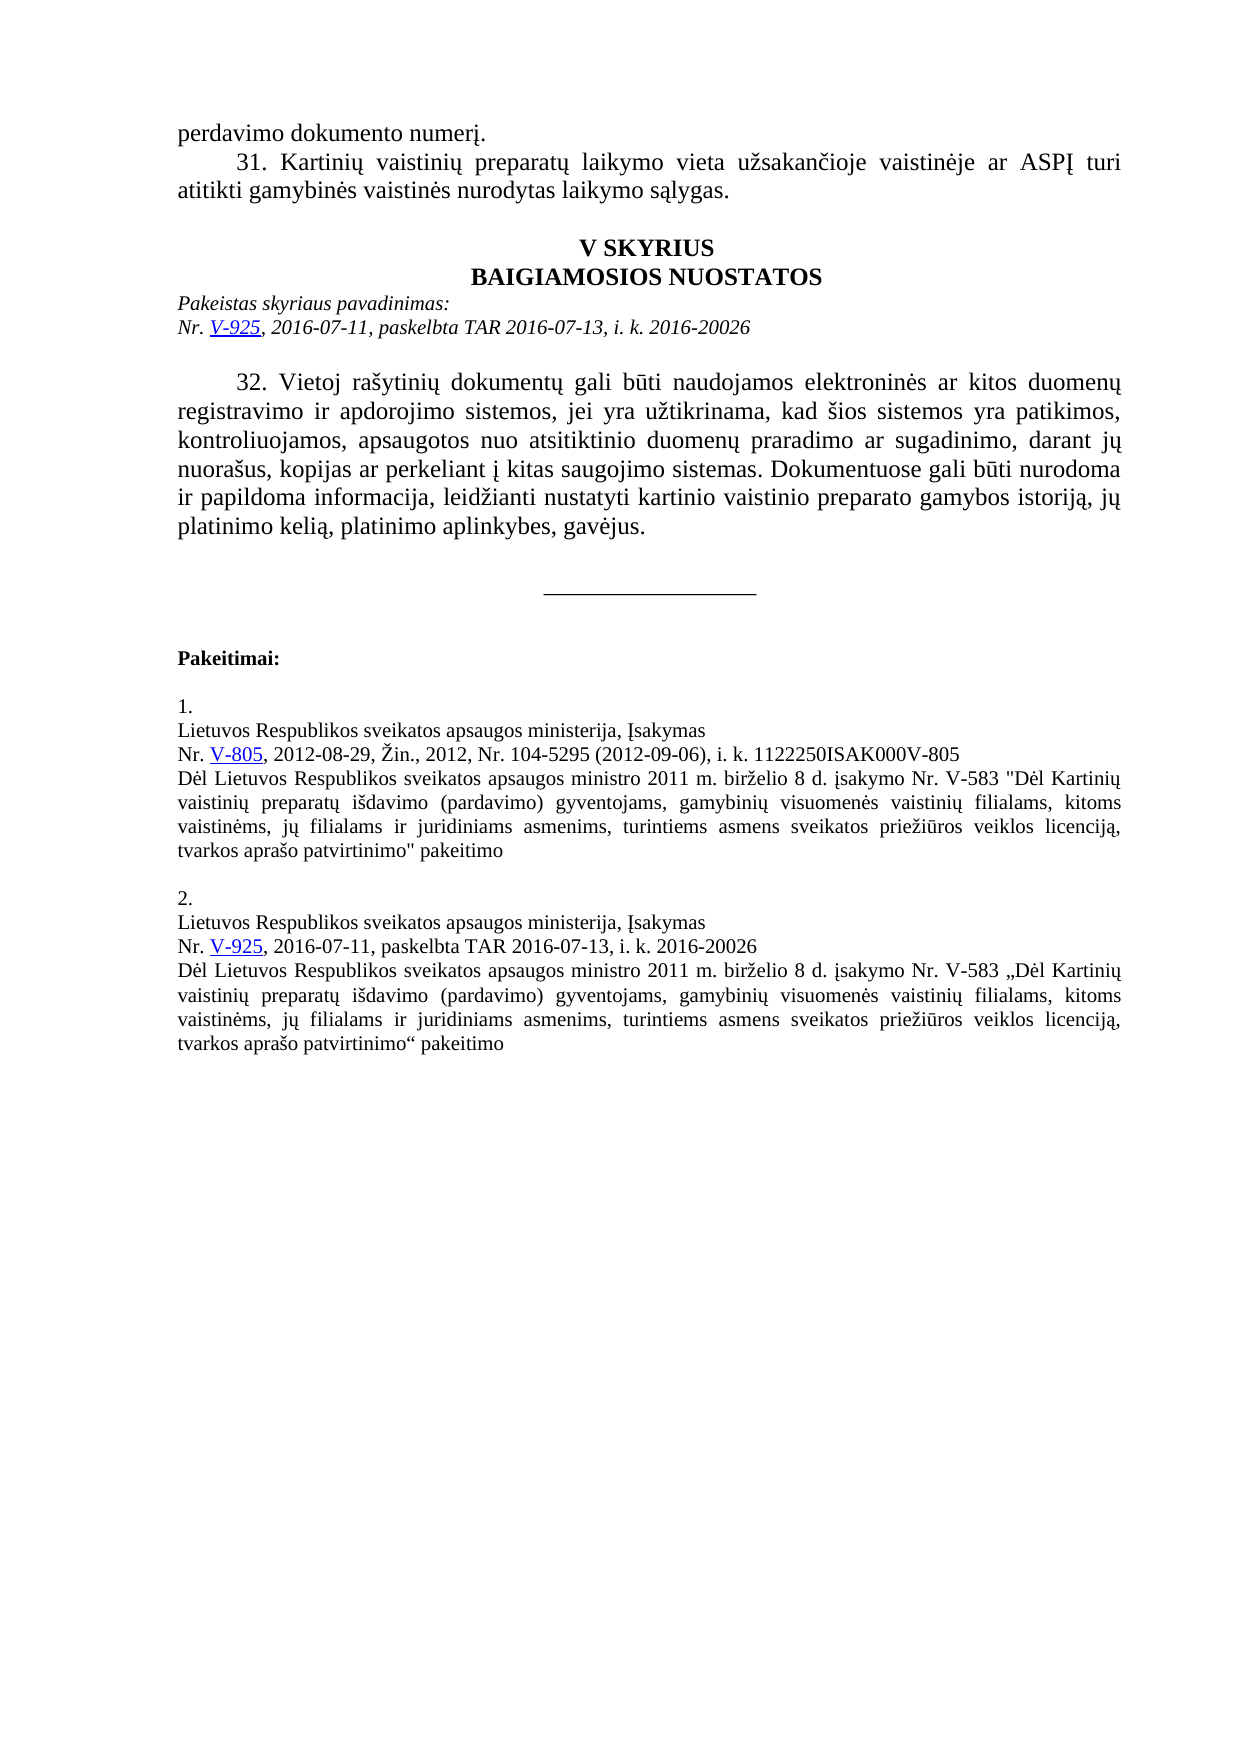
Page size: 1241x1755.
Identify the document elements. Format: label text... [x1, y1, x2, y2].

text Pakeitimai: [177, 646, 1122, 670]
text _________________ [177, 569, 1122, 597]
text perdavimo dokumento numerį. [177, 118, 1122, 147]
text V SKYRIUS BAIGIAMOSIOS NUOSTATOS [177, 233, 1122, 291]
text 32. Vietoj rašytinių dokumentų gali būti naudojamos elektroninės ar kitos duomenų registravimo ir apdorojimo sistemos, jei yra užtikrinama, kad šios sistemos yra patikimos, kontroliuojamos, apsaugotos nuo atsitiktinio duomenų praradimo ar sugadinimo, darant jų nuorašus, kopijas ar perkeliant į kitas saugojimo sistemas. Dokumentuose gali būti nurodoma ir papildoma informacija, leidžianti nustatyti kartinio vaistinio preparato gamybos istoriją, jų platinimo kelią, platinimo aplinkybes, gavėjus. [177, 367, 1122, 540]
text Lietuvos Respublikos sveikatos apsaugos ministerija, Įsakymas [177, 910, 1122, 934]
text Lietuvos Respublikos sveikatos apsaugos ministerija, Įsakymas [177, 718, 1122, 742]
text 31. Kartinių vaistinių preparatų laikymo vieta užsakančioje vaistinėje ar ASPĮ turi atitikti gamybinės vaistinės nurodytas laikymo sąlygas. [177, 147, 1122, 204]
text Pakeistas skyriaus pavadinimas: [177, 291, 1122, 315]
text 2. [177, 886, 1122, 910]
text 1. [177, 694, 1122, 718]
text Nr. V-925, 2016-07-11, paskelbta TAR 2016-07-13, i. k. 2016-20026 [177, 315, 1122, 339]
text Nr. V-805, 2012-08-29, Žin., 2012, Nr. 104-5295 (2012-09-06), i. k. 1122250ISAK000V-805 [177, 742, 1122, 766]
text Nr. V-925, 2016-07-11, paskelbta TAR 2016-07-13, i. k. 2016-20026 [177, 934, 1122, 958]
text Dėl Lietuvos Respublikos sveikatos apsaugos ministro 2011 m. birželio 8 d. įsakymo Nr. V-583 "Dėl Kartinių vaistinių preparatų išdavimo (pardavimo) gyventojams, gamybinių visuomenės vaistinių filialams, kitoms vaistinėms, jų filialams ir juridiniams asmenims, turintiems asmens sveikatos priežiūros veiklos licenciją, tvarkos aprašo patvirtinimo" pakeitimo [177, 766, 1122, 862]
text Dėl Lietuvos Respublikos sveikatos apsaugos ministro 2011 m. birželio 8 d. įsakymo Nr. V-583 „Dėl Kartinių vaistinių preparatų išdavimo (pardavimo) gyventojams, gamybinių visuomenės vaistinių filialams, kitoms vaistinėms, jų filialams ir juridiniams asmenims, turintiems asmens sveikatos priežiūros veiklos licenciją, tvarkos aprašo patvirtinimo“ pakeitimo [177, 958, 1122, 1055]
